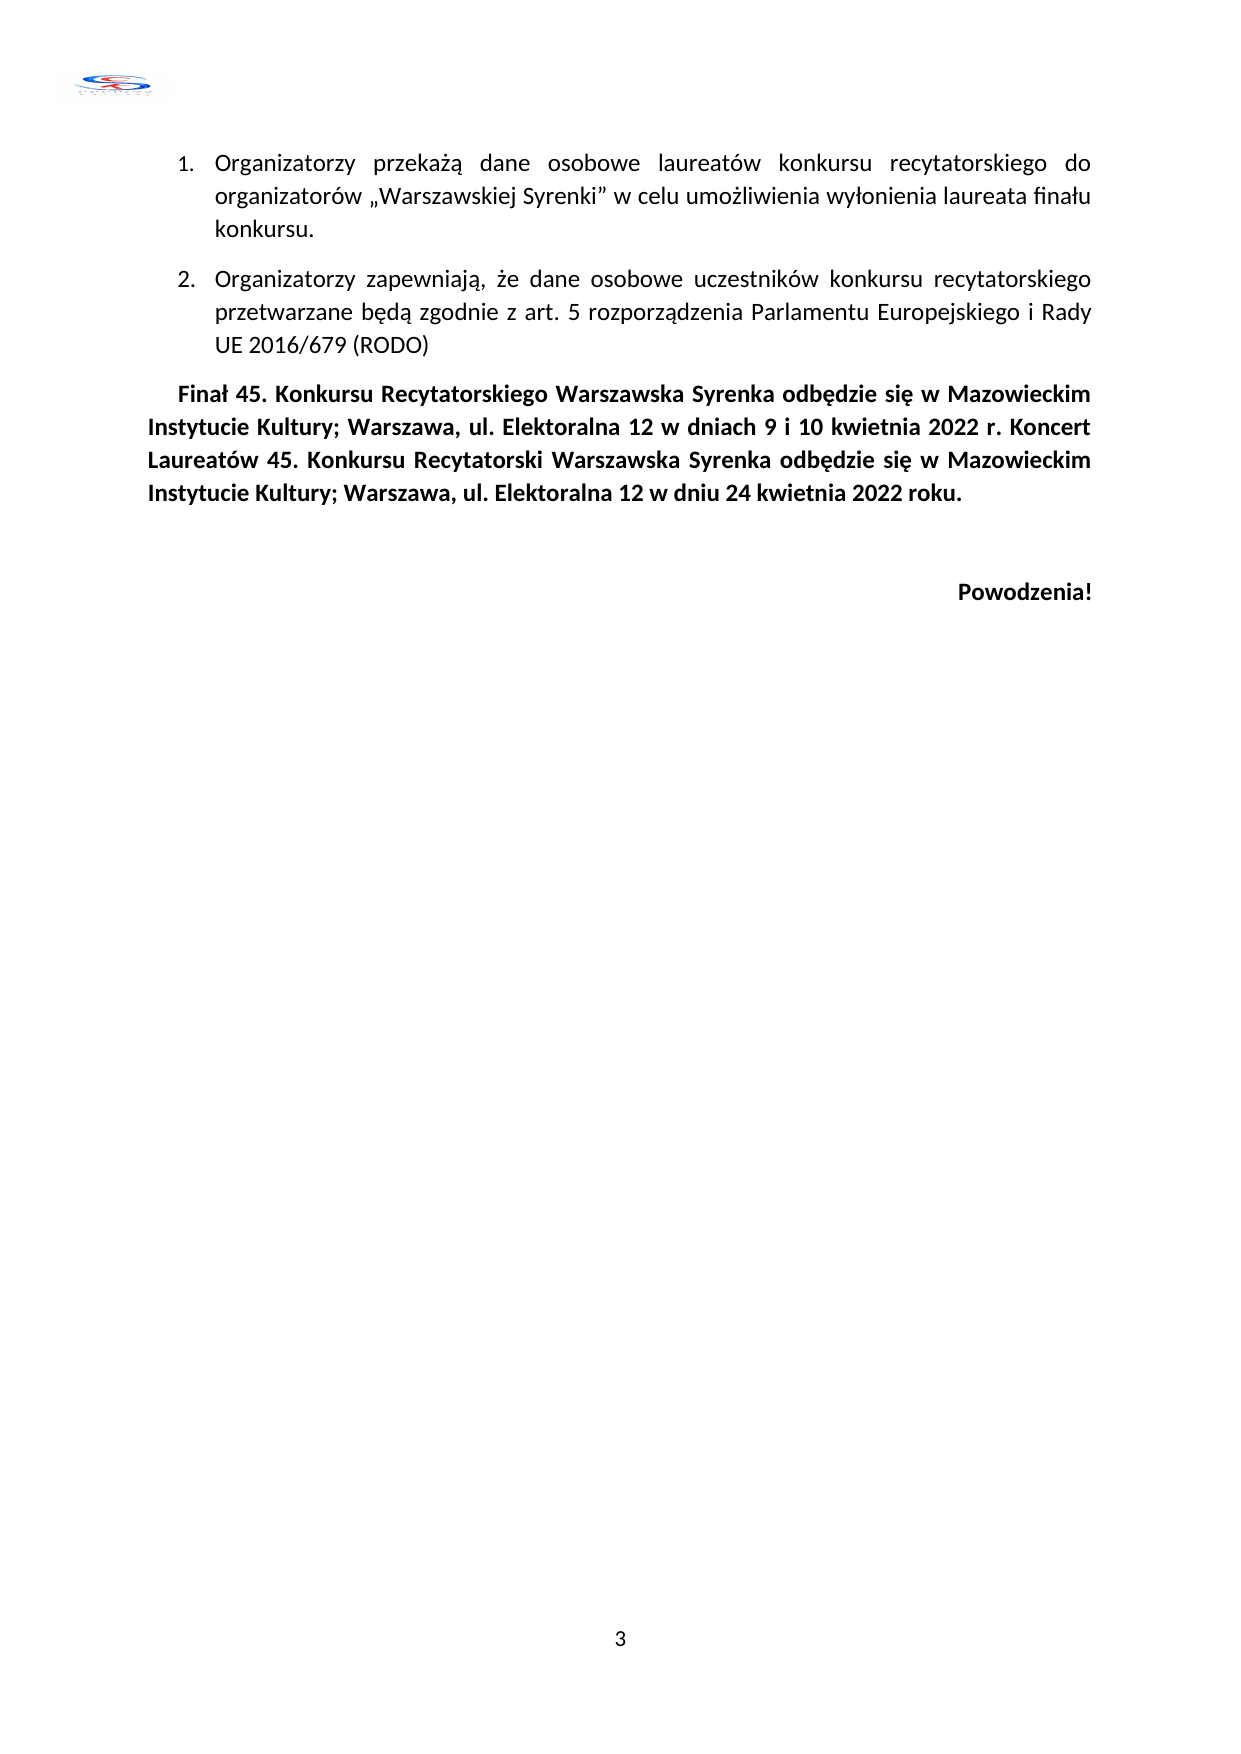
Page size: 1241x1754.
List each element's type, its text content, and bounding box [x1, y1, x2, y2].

list Organizatorzy przekażą dane osobowe laureatów konkursu recytatorskiego do organizatorów „Warszawskiej Syrenki” w celu umożliwienia wyłonienia laureata finału konkursu. [177, 148, 1093, 244]
list Organizatorzy zapewniają, że dane osobowe uczestników konkursu recytatorskiego przetwarzane będą zgodnie z art. 5 rozporządzenia Parlamentu Europejskiego i Rady UE 2016/679 (RODO) [177, 263, 1093, 359]
picture [54, 73, 173, 102]
text Powodzenia! [148, 576, 1093, 607]
text Finał 45. Konkursu Recytatorskiego Warszawska Syrenka odbędzie się w Mazowieckim Instytucie Kultury; Warszawa, ul. Elektoralna 12 w dniach 9 i 10 kwietnia 2022 r. Koncert Laureatów 45. Konkursu Recytatorski Warszawska Syrenka odbędzie się w Mazowieckim Instytucie Kultury; Warszawa, ul. Elektoralna 12 w dniu 24 kwietnia 2022 roku. [148, 378, 1093, 508]
